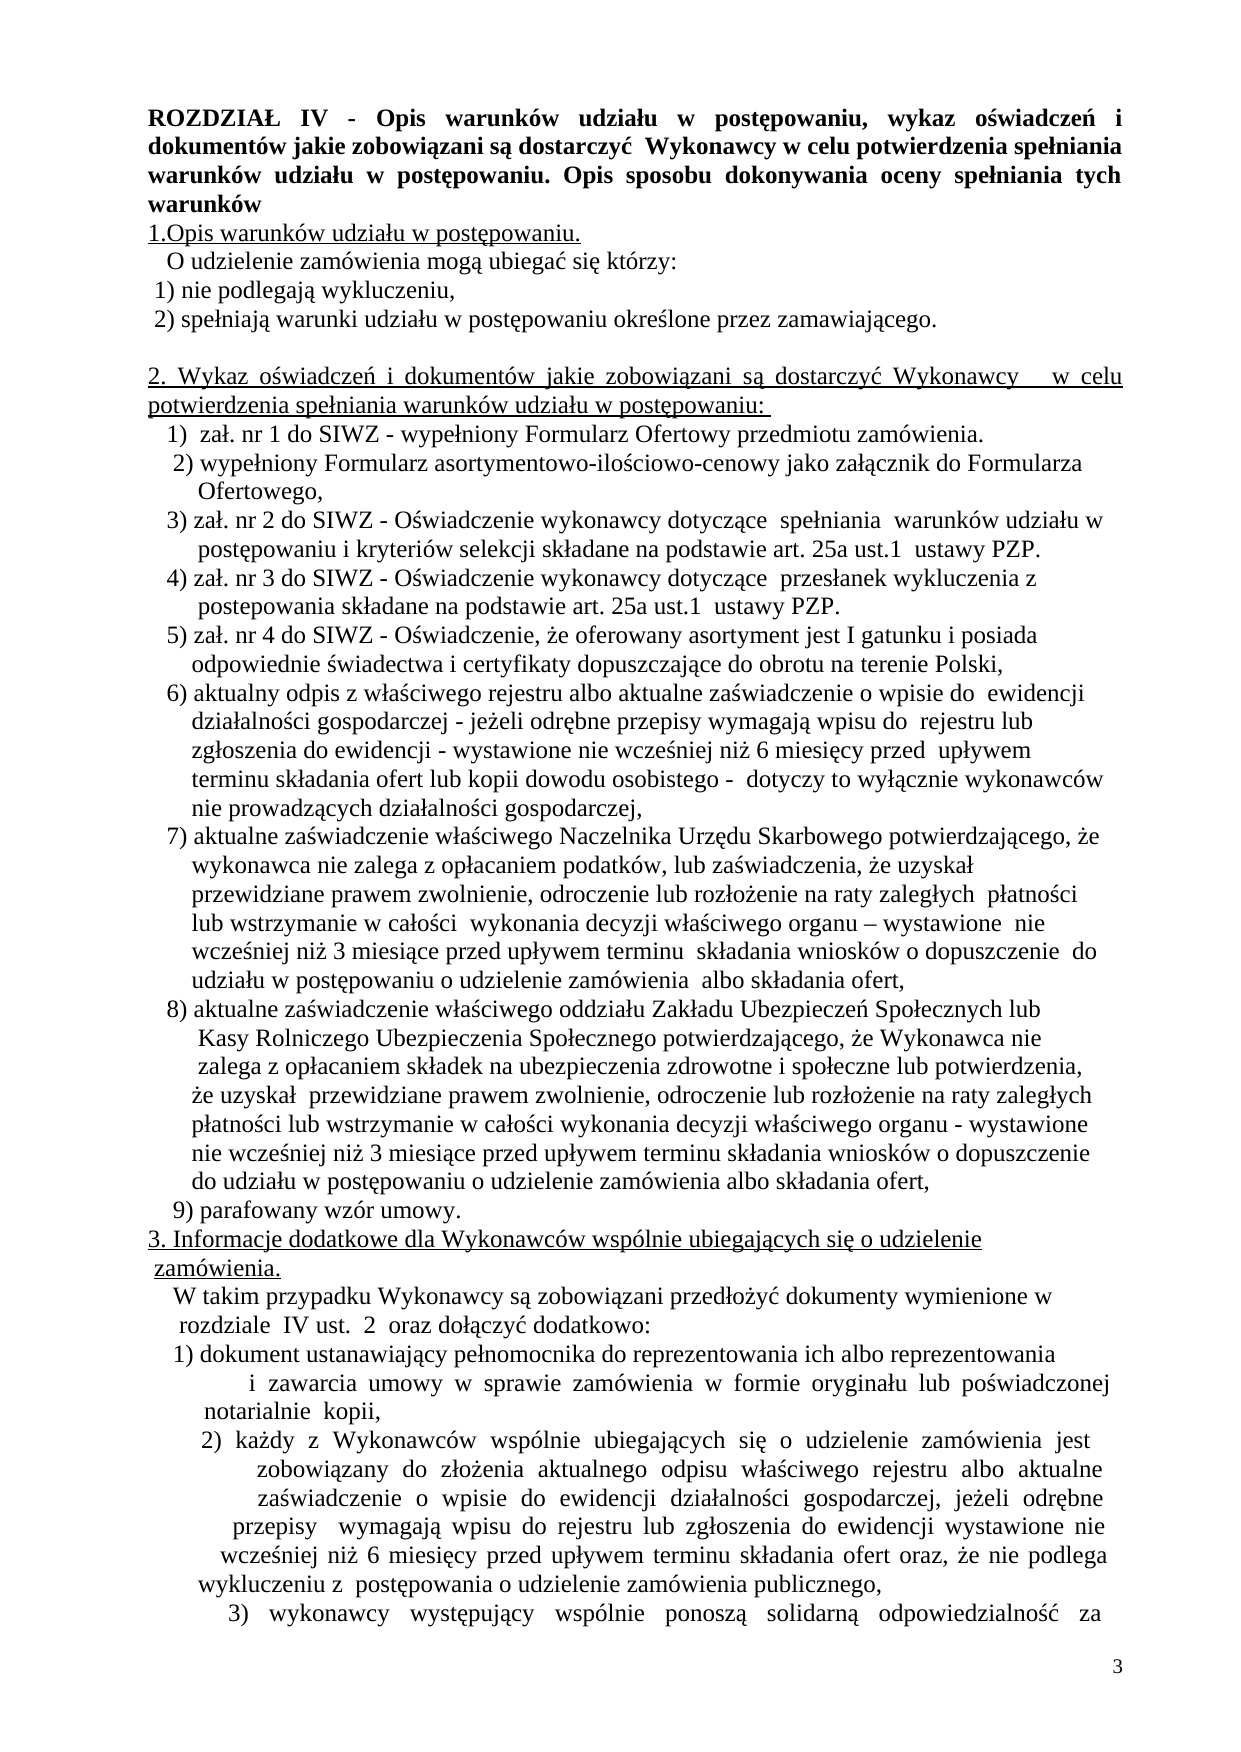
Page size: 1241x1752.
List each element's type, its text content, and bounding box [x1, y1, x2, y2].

text postępowaniu i kryteriów selekcji składane na podstawie art. 25a ust.1 ustawy PZP. [148, 534, 1123, 563]
text 4) zał. nr 3 do SIWZ - Oświadczenie wykonawcy dotyczące przesłanek wykluczenia z [148, 563, 1123, 591]
text płatności lub wstrzymanie w całości wykonania decyzji właściwego organu - wystawione [148, 1109, 1123, 1138]
text 1.Opis warunków udziału w postępowaniu. [148, 218, 1123, 246]
text terminu składania ofert lub kopii dowodu osobistego - dotyczy to wyłącznie wykonawców [148, 764, 1123, 793]
text 1) dokument ustanawiający pełnomocnika do reprezentowania ich albo reprezentowania [148, 1339, 1123, 1368]
text 5) zał. nr 4 do SIWZ - Oświadczenie, że oferowany asortyment jest I gatunku i posiada [148, 620, 1123, 649]
text wykonawca nie zalega z opłacaniem podatków, lub zaświadczenia, że uzyskał [148, 850, 1123, 879]
text 7) aktualne zaświadczenie właściwego Naczelnika Urzędu Skarbowego potwierdzającego, że [148, 821, 1123, 850]
text Kasy Rolniczego Ubezpieczenia Społecznego potwierdzającego, że Wykonawca nie [148, 1023, 1123, 1051]
text 8) aktualne zaświadczenie właściwego oddziału Zakładu Ubezpieczeń Społecznych lub [148, 994, 1123, 1023]
text odpowiednie świadectwa i certyfikaty dopuszczające do obrotu na terenie Polski, [148, 649, 1123, 678]
text do udziału w postępowaniu o udzielenie zamówienia albo składania ofert, [148, 1166, 1123, 1195]
text że uzyskał przewidziane prawem zwolnienie, odroczenie lub rozłożenie na raty zaległych [148, 1080, 1123, 1109]
text nie prowadzących działalności gospodarczej, [148, 793, 1123, 821]
text 3) wykonawcy występujący wspólnie ponoszą solidarną odpowiedzialność za [148, 1598, 1123, 1626]
text 2) wypełniony Formularz asortymentowo-ilościowo-cenowy jako załącznik do Formularza [148, 448, 1123, 476]
text 9) parafowany wzór umowy. [148, 1195, 1123, 1224]
text lub wstrzymanie w całości wykonania decyzji właściwego organu – wystawione nie [148, 908, 1123, 936]
text zamówienia. [148, 1253, 1123, 1281]
text wcześniej niż 3 miesiące przed upływem terminu składania wniosków o dopuszczenie do [148, 936, 1123, 965]
text zalega z opłacaniem składek na ubezpieczenia zdrowotne i społeczne lub potwierdzenia, [148, 1051, 1123, 1080]
text zgłoszenia do ewidencji - wystawione nie wcześniej niż 6 miesięcy przed upływem [148, 735, 1123, 764]
text 2) spełniają warunki udziału w postępowaniu określone przez zamawiającego. [148, 304, 1123, 333]
text W takim przypadku Wykonawcy są zobowiązani przedłożyć dokumenty wymienione w rozdziale IV ust. 2 oraz dołączyć dodatkowo: [148, 1281, 1123, 1339]
text 2. Wykaz oświadczeń i dokumentów jakie zobowiązani są dostarczyć Wykonawcy w celu [148, 361, 1123, 386]
text 1) nie podlegają wykluczeniu, [148, 275, 1123, 304]
text 3. Informacje dodatkowe dla Wykonawców wspólnie ubiegających się o udzielenie [148, 1224, 1123, 1253]
text potwierdzenia spełniania warunków udziału w postępowaniu: [148, 388, 1123, 419]
text 3) zał. nr 2 do SIWZ - Oświadczenie wykonawcy dotyczące spełniania warunków udziału w [148, 505, 1123, 534]
text Ofertowego, [148, 476, 1123, 505]
text 1) zał. nr 1 do SIWZ - wypełniony Formularz Ofertowy przedmiotu zamówienia. [148, 419, 1123, 448]
text przewidziane prawem zwolnienie, odroczenie lub rozłożenie na raty zaległych płatności [148, 879, 1123, 908]
text ROZDZIAŁ IV - Opis warunków udziału w postępowaniu, wykaz oświadczeń i dokumentów jakie zobowiązani są dostarczyć Wykonawcy w celu potwierdzenia spełniania warunków udziału w postępowaniu. Opis sposobu dokonywania oceny spełniania tych warunków [148, 103, 1123, 218]
text 6) aktualny odpis z właściwego rejestru albo aktualne zaświadczenie o wpisie do ewidencji [148, 678, 1123, 706]
text O udzielenie zamówienia mogą ubiegać się którzy: [148, 246, 1123, 275]
text nie wcześniej niż 3 miesiące przed upływem terminu składania wniosków o dopuszczenie [148, 1138, 1123, 1166]
text postepowania składane na podstawie art. 25a ust.1 ustawy PZP. [148, 591, 1123, 620]
text 2) każdy z Wykonawców wspólnie ubiegających się o udzielenie zamówienia jest zobowiązany do złożenia aktualnego odpisu właściwego rejestru albo aktualne zaświadczenie o wpisie do ewidencji działalności gospodarczej, jeżeli odrębne przepisy wymagają wpisu do rejestru lub zgłoszenia do ewidencji wystawione nie wcześniej niż 6 miesięcy przed upływem terminu składania ofert oraz, że nie podlega wykluczeniu z postępowania o udzielenie zamówienia publicznego, [148, 1425, 1118, 1598]
text działalności gospodarczej - jeżeli odrębne przepisy wymagają wpisu do rejestru lub [148, 706, 1123, 735]
text udziału w postępowaniu o udzielenie zamówienia albo składania ofert, [148, 965, 1123, 994]
text i zawarcia umowy w sprawie zamówienia w formie oryginału lub poświadczonej notarialnie kopii, [148, 1368, 1123, 1425]
